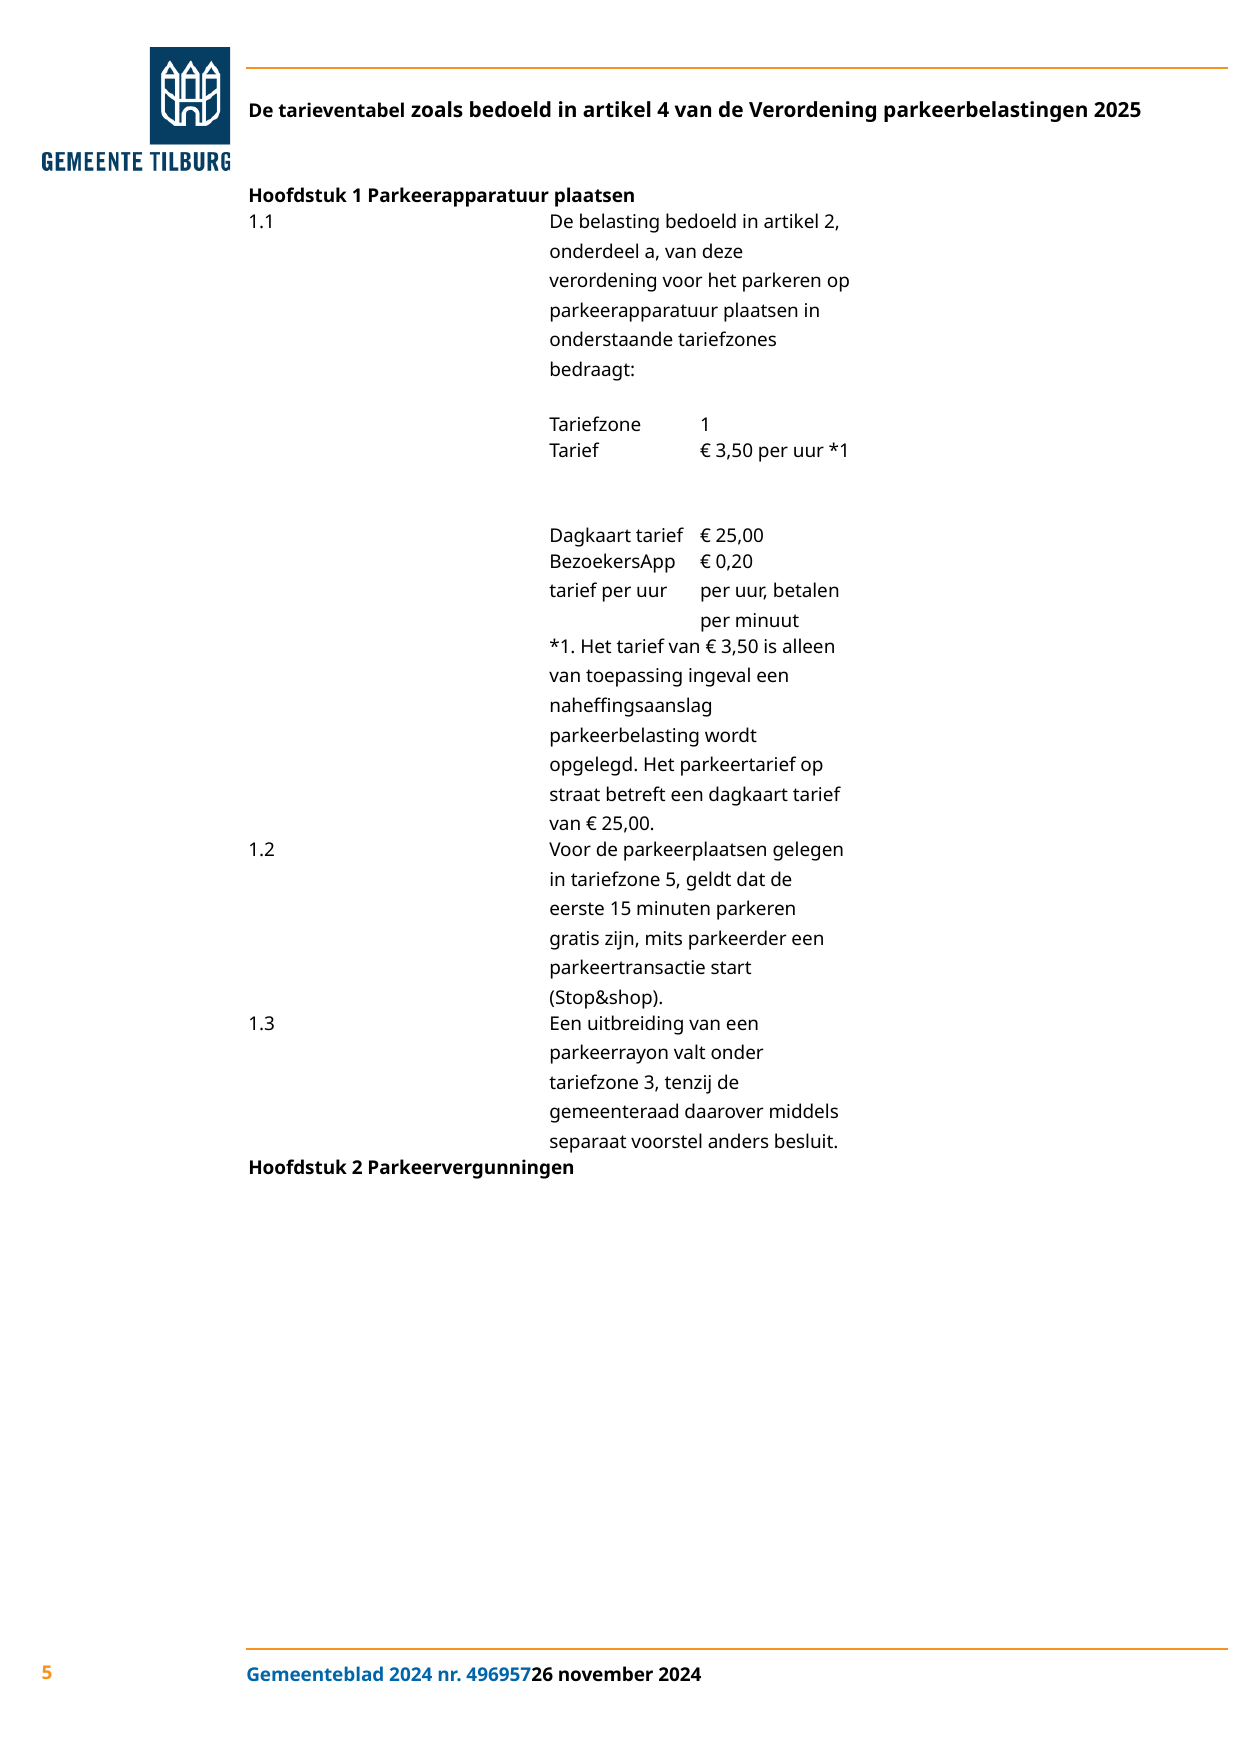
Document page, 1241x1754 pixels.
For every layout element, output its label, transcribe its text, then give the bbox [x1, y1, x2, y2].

table_cell De belasting bedoeld in artikel 2, onderdeel a, van deze verordening voor het parkeren op parkeerapparatuur plaatsen in onderstaande tariefzones bedraagt: [549, 208, 850, 412]
table_cell € 3,50 per uur *1 [700, 438, 850, 522]
table_cell Tarief [549, 438, 700, 522]
table_header Tariefzone [549, 412, 700, 437]
table_cell [850, 208, 1152, 836]
table_cell € 0,20 per uur, betalen per minuut [700, 548, 850, 633]
table_header 1 [700, 412, 850, 437]
table_cell 1.3 [248, 1010, 549, 1154]
table_cell [850, 1010, 1152, 1154]
table_cell Voor de parkeerplaatsen gelegen in tariefzone 5, geldt dat de eerste 15 minuten parkeren gratis zijn, mits parkeerder een parkeertransactie start (Stop&shop). [549, 836, 850, 1010]
table_cell Dagkaart tarief [549, 522, 700, 548]
table_cell [850, 836, 1152, 1010]
table_cell 1.2 [248, 836, 549, 1010]
picture [41, 47, 231, 172]
table_cell *1. Het tarief van € 3,50 is alleen van toepassing ingeval een naheffingsaanslag parkeerbelasting wordt opgelegd. Het parkeertarief op straat betreft een dagkaart tarief van € 25,00. [549, 633, 850, 836]
table_cell € 25,00 [700, 522, 850, 548]
table_cell [850, 1154, 1152, 1180]
table_cell BezoekersApp tarief per uur [549, 548, 700, 633]
table_header [850, 183, 1152, 208]
text De tarieventabel zoals bedoeld in artikel 4 van de Verordening parkeerbelastingen 2025 [248, 95, 1152, 123]
table_cell Een uitbreiding van een parkeerrayon valt onder tariefzone 3, tenzij de gemeenteraad daarover middels separaat voorstel anders besluit. [549, 1010, 850, 1154]
table_header Hoofdstuk 1 Parkeerapparatuur plaatsen [248, 183, 850, 208]
table_cell 1.1 [248, 208, 549, 836]
table_cell Hoofdstuk 2 Parkeervergunningen [248, 1154, 850, 1180]
